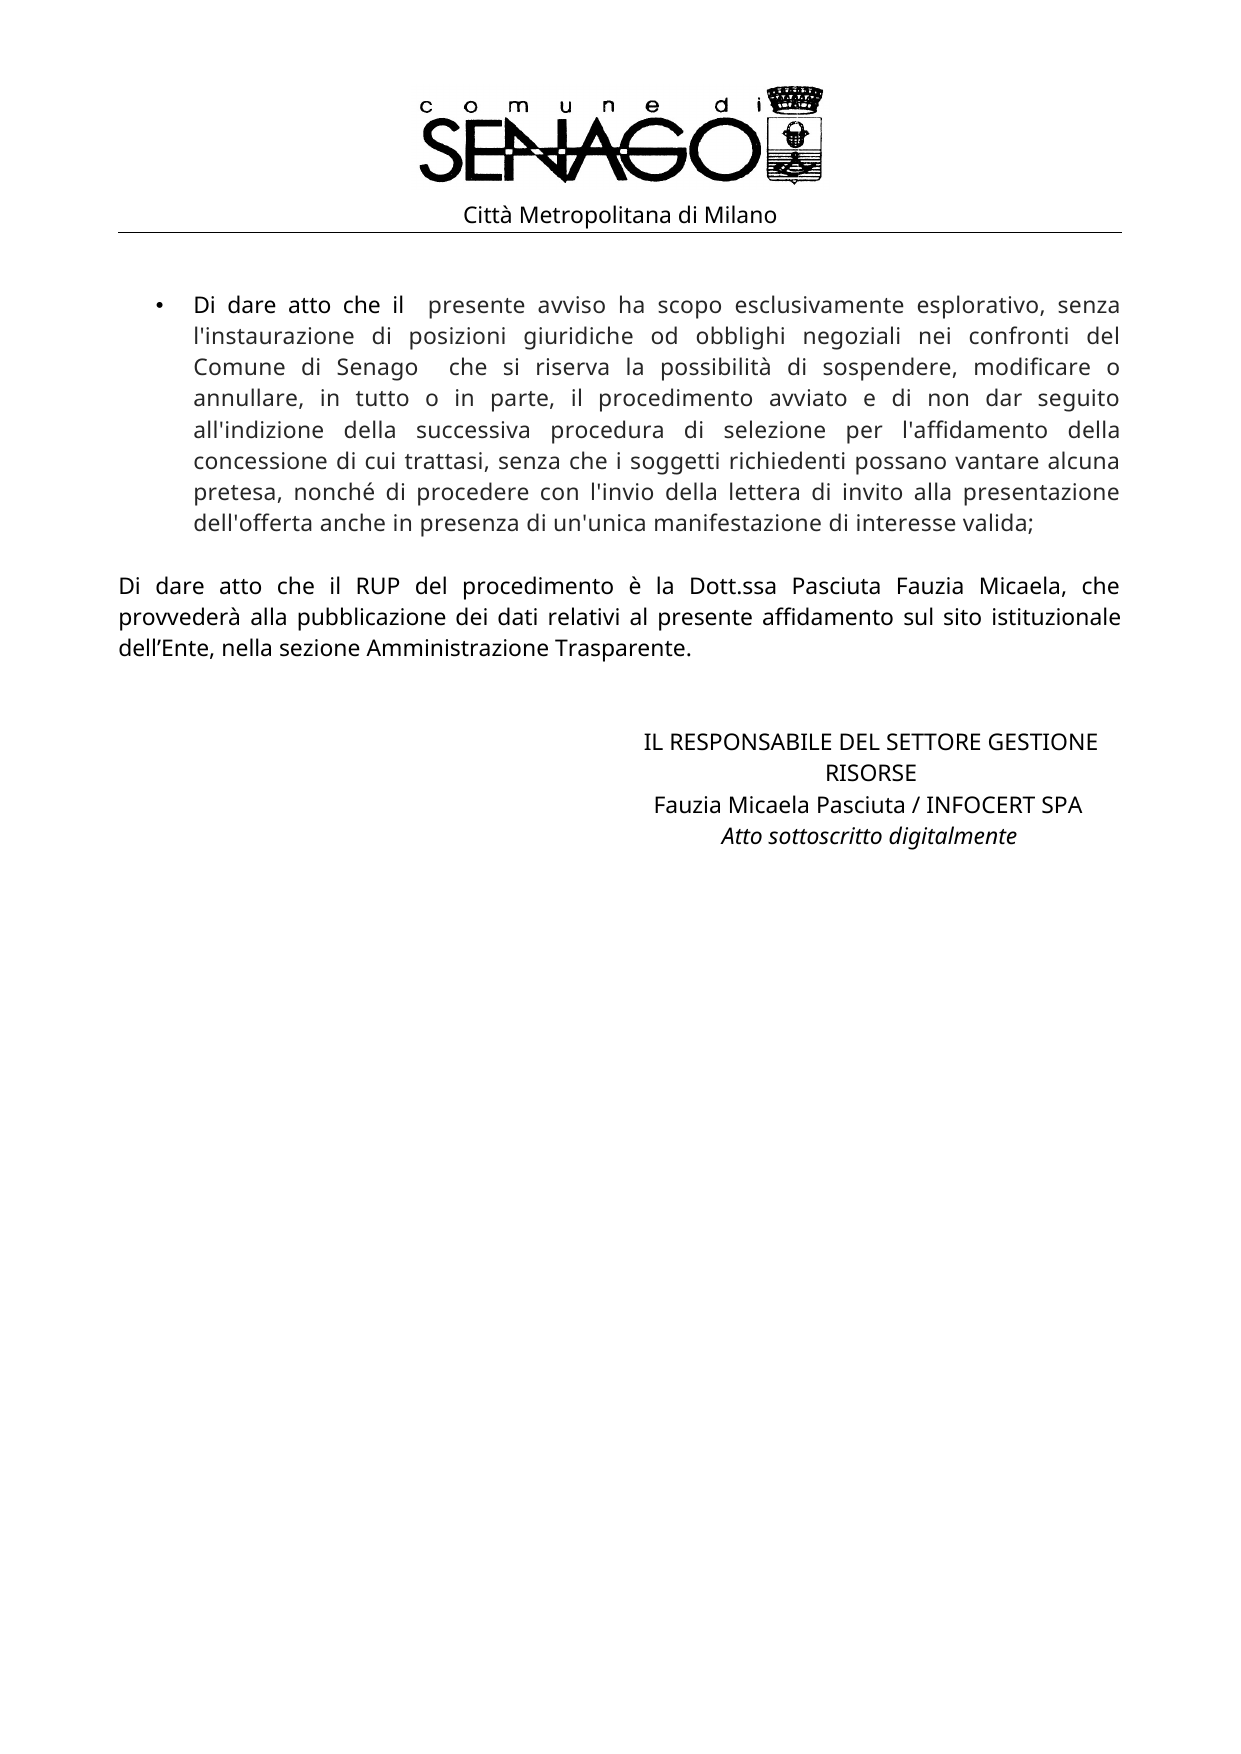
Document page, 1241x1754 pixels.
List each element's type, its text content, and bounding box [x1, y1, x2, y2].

table_header IL RESPONSABILE DEL SETTORE GESTIONE RISORSE [616, 726, 1125, 789]
text Di dare atto che il RUP del procedimento è la Dott.ssa Pasciuta Fauzia Micaela, che provvederà alla pubblicazione dei dati relativi al presente affidamento sul sito istituzionale dell’Ente, nella sezione Amministrazione Trasparente. [118, 570, 1122, 664]
table_cell Atto sottoscritto digitalmente [616, 820, 1125, 851]
table_cell [107, 820, 616, 851]
table_header [107, 726, 616, 789]
list Di dare atto che il presente avviso ha scopo esclusivamente esplorativo, senza l'instaurazione di posizioni giuridiche od obblighi negoziali nei confronti del Comune di Senago che si riserva la possibilità di sospendere, modificare o annullare, in tutto o in parte, il procedimento avviato e di non dar seguito all'indizione della successiva procedura di selezione per l'affidamento della concessione di cui trattasi, senza che i soggetti richiedenti possano vantare alcuna pretesa, nonché di procedere con l'invio della lettera di invito alla presentazione dell'offerta anche in presenza di un'unica manifestazione di interesse valida; [156, 289, 1122, 539]
table_cell Fauzia Micaela Pasciuta / INFOCERT SPA [616, 789, 1125, 820]
picture [411, 84, 830, 190]
table_cell [107, 789, 616, 820]
